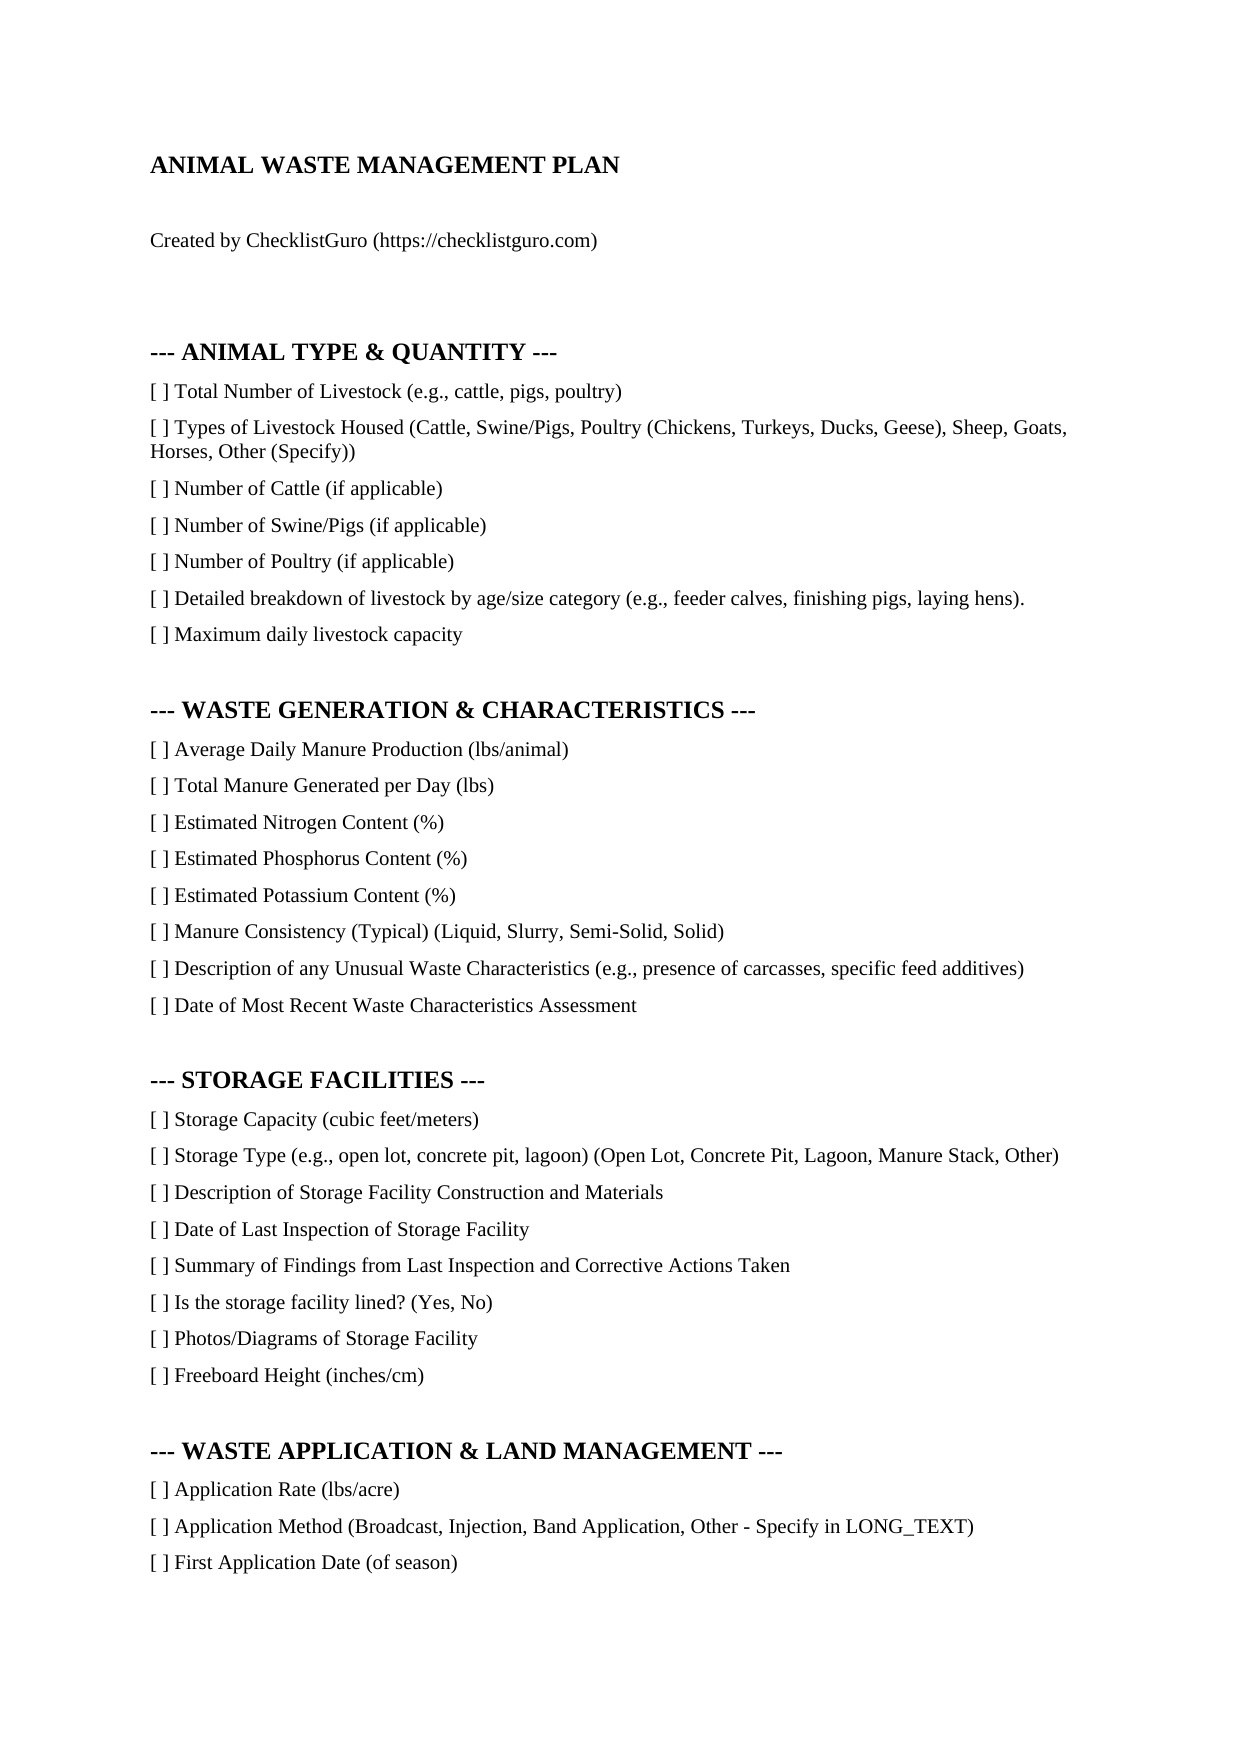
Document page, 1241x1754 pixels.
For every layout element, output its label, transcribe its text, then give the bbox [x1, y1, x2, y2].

text [ ] Manure Consistency (Typical) (Liquid, Slurry, Semi-Solid, Solid) [150, 919, 1090, 943]
text [ ] Estimated Potassium Content (%) [150, 883, 1090, 907]
text [ ] Detailed breakdown of livestock by age/size category (e.g., feeder calves, finishing pigs, laying hens). [150, 586, 1090, 610]
text Created by ChecklistGuro (https://checklistguro.com) [150, 228, 1090, 252]
text [ ] First Application Date (of season) [150, 1550, 1090, 1574]
text [ ] Date of Last Inspection of Storage Facility [150, 1217, 1090, 1241]
text [ ] Application Rate (lbs/acre) [150, 1477, 1090, 1501]
text [ ] Types of Livestock Housed (Cattle, Swine/Pigs, Poultry (Chickens, Turkeys, Ducks, Geese), Sheep, Goats, Horses, Other (Specify)) [150, 415, 1090, 463]
text --- WASTE APPLICATION & LAND MANAGEMENT --- [150, 1436, 1090, 1465]
text [ ] Storage Capacity (cubic feet/meters) [150, 1107, 1090, 1131]
text [ ] Description of Storage Facility Construction and Materials [150, 1180, 1090, 1204]
text [ ] Number of Cattle (if applicable) [150, 476, 1090, 500]
text [ ] Photos/Diagrams of Storage Facility [150, 1326, 1090, 1350]
text [ ] Number of Swine/Pigs (if applicable) [150, 512, 1090, 537]
text --- WASTE GENERATION & CHARACTERISTICS --- [150, 695, 1090, 724]
text [ ] Total Number of Livestock (e.g., cattle, pigs, poultry) [150, 379, 1090, 403]
text [ ] Maximum daily livestock capacity [150, 622, 1090, 646]
text [ ] Description of any Unusual Waste Characteristics (e.g., presence of carcasses, specific feed additives) [150, 956, 1090, 980]
text ANIMAL WASTE MANAGEMENT PLAN [150, 150, 1090, 179]
text [ ] Number of Poultry (if applicable) [150, 549, 1090, 573]
text [ ] Date of Most Recent Waste Characteristics Assessment [150, 992, 1090, 1017]
text [ ] Freeboard Height (inches/cm) [150, 1363, 1090, 1387]
text [ ] Estimated Phosphorus Content (%) [150, 846, 1090, 870]
text [ ] Summary of Findings from Last Inspection and Corrective Actions Taken [150, 1253, 1090, 1277]
text --- STORAGE FACILITIES --- [150, 1066, 1090, 1094]
text [ ] Application Method (Broadcast, Injection, Band Application, Other - Specify in LONG_TEXT) [150, 1514, 1090, 1538]
text [ ] Is the storage facility lined? (Yes, No) [150, 1290, 1090, 1314]
text [ ] Average Daily Manure Production (lbs/animal) [150, 737, 1090, 761]
text [ ] Estimated Nitrogen Content (%) [150, 810, 1090, 834]
text [ ] Storage Type (e.g., open lot, concrete pit, lagoon) (Open Lot, Concrete Pit, Lagoon, Manure Stack, Other) [150, 1143, 1090, 1167]
text --- ANIMAL TYPE & QUANTITY --- [150, 337, 1090, 366]
text [ ] Total Manure Generated per Day (lbs) [150, 773, 1090, 797]
